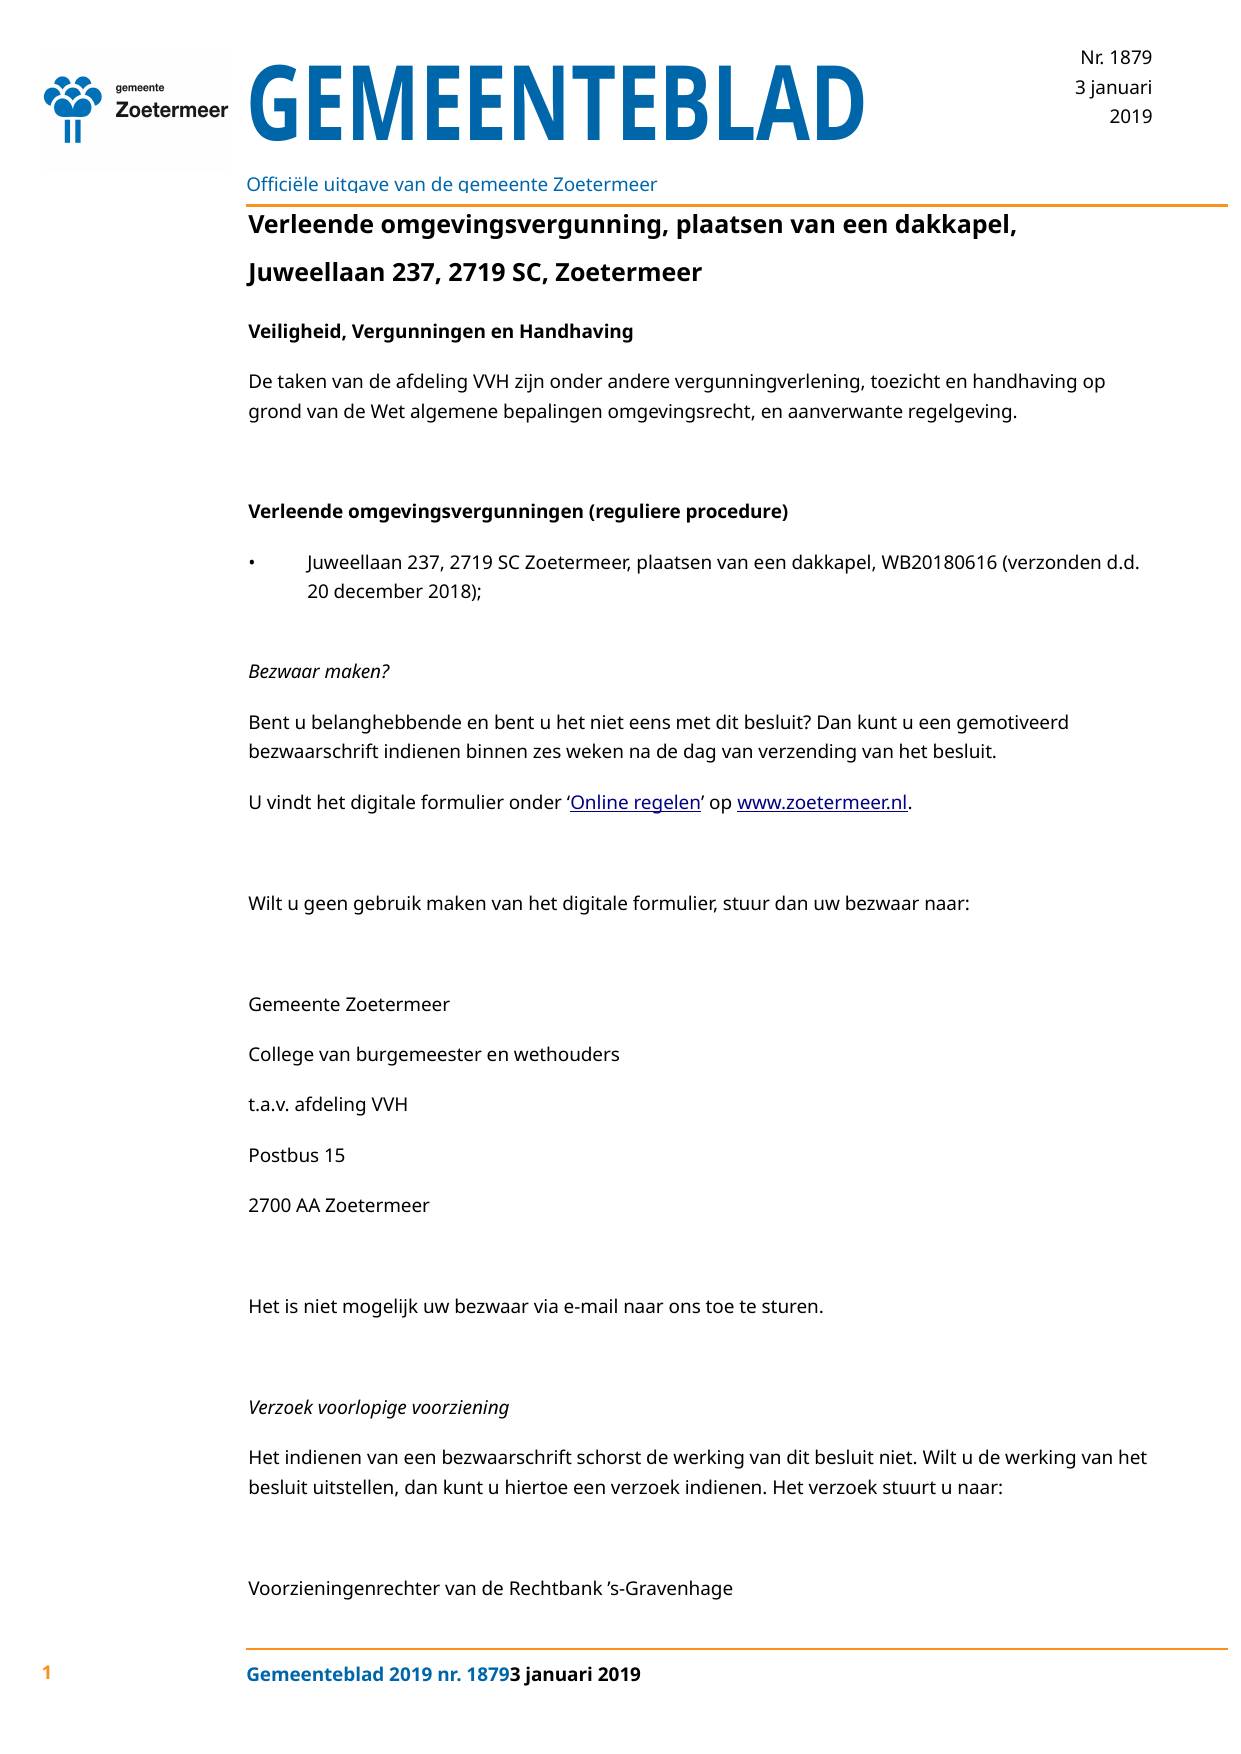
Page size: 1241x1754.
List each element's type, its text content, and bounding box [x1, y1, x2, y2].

text Bent u belanghebbende en bent u het niet eens met dit besluit? Dan kunt u een gemotiveerd bezwaarschrift indienen binnen zes weken na de dag van verzending van het besluit. [248, 709, 1152, 764]
text Het is niet mogelijk uw bezwaar via e-mail naar ons toe te sturen. [248, 1293, 1152, 1319]
text College van burgemeester en wethouders [248, 1041, 1152, 1067]
text Voorzieningenrechter van de Rechtbank ’s-Gravenhage [248, 1575, 1152, 1601]
text Postbus 15 [248, 1142, 1152, 1168]
text Verzoek voorlopige voorziening [248, 1394, 1152, 1420]
text Gemeente Zoetermeer [248, 991, 1152, 1017]
list Juweellaan 237, 2719 SC Zoetermeer, plaatsen van een dakkapel, WB20180616 (verzonden d.d. 20 december 2018); [248, 549, 1152, 604]
text De taken van de afdeling VVH zijn onder andere vergunningverlening, toezicht en handhaving op grond van de Wet algemene bepalingen omgevingsrecht, en aanverwante regelgeving. [248, 368, 1152, 424]
text U vindt het digitale formulier onder ‘Online regelen’ op www.zoetermeer.nl. [248, 789, 1152, 815]
text Verleende omgevingsvergunning, plaatsen van een dakkapel, Juweellaan 237, 2719 SC, Zoetermeer [248, 207, 1152, 288]
text Wilt u geen gebruik maken van het digitale formulier, stuur dan uw bezwaar naar: [248, 890, 1152, 916]
text t.a.v. afdeling VVH [248, 1092, 1152, 1117]
picture [41, 47, 231, 172]
text Het indienen van een bezwaarschrift schorst de werking van dit besluit niet. Wilt u de werking van het besluit uitstellen, dan kunt u hiertoe een verzoek indienen. Het verzoek stuurt u naar: [248, 1444, 1152, 1500]
text Veiligheid, Vergunningen en Handhaving [248, 318, 1152, 344]
text 2700 AA Zoetermeer [248, 1192, 1152, 1218]
text Bezwaar maken? [248, 659, 1152, 684]
text Verleende omgevingsvergunningen (reguliere procedure) [248, 499, 1152, 524]
